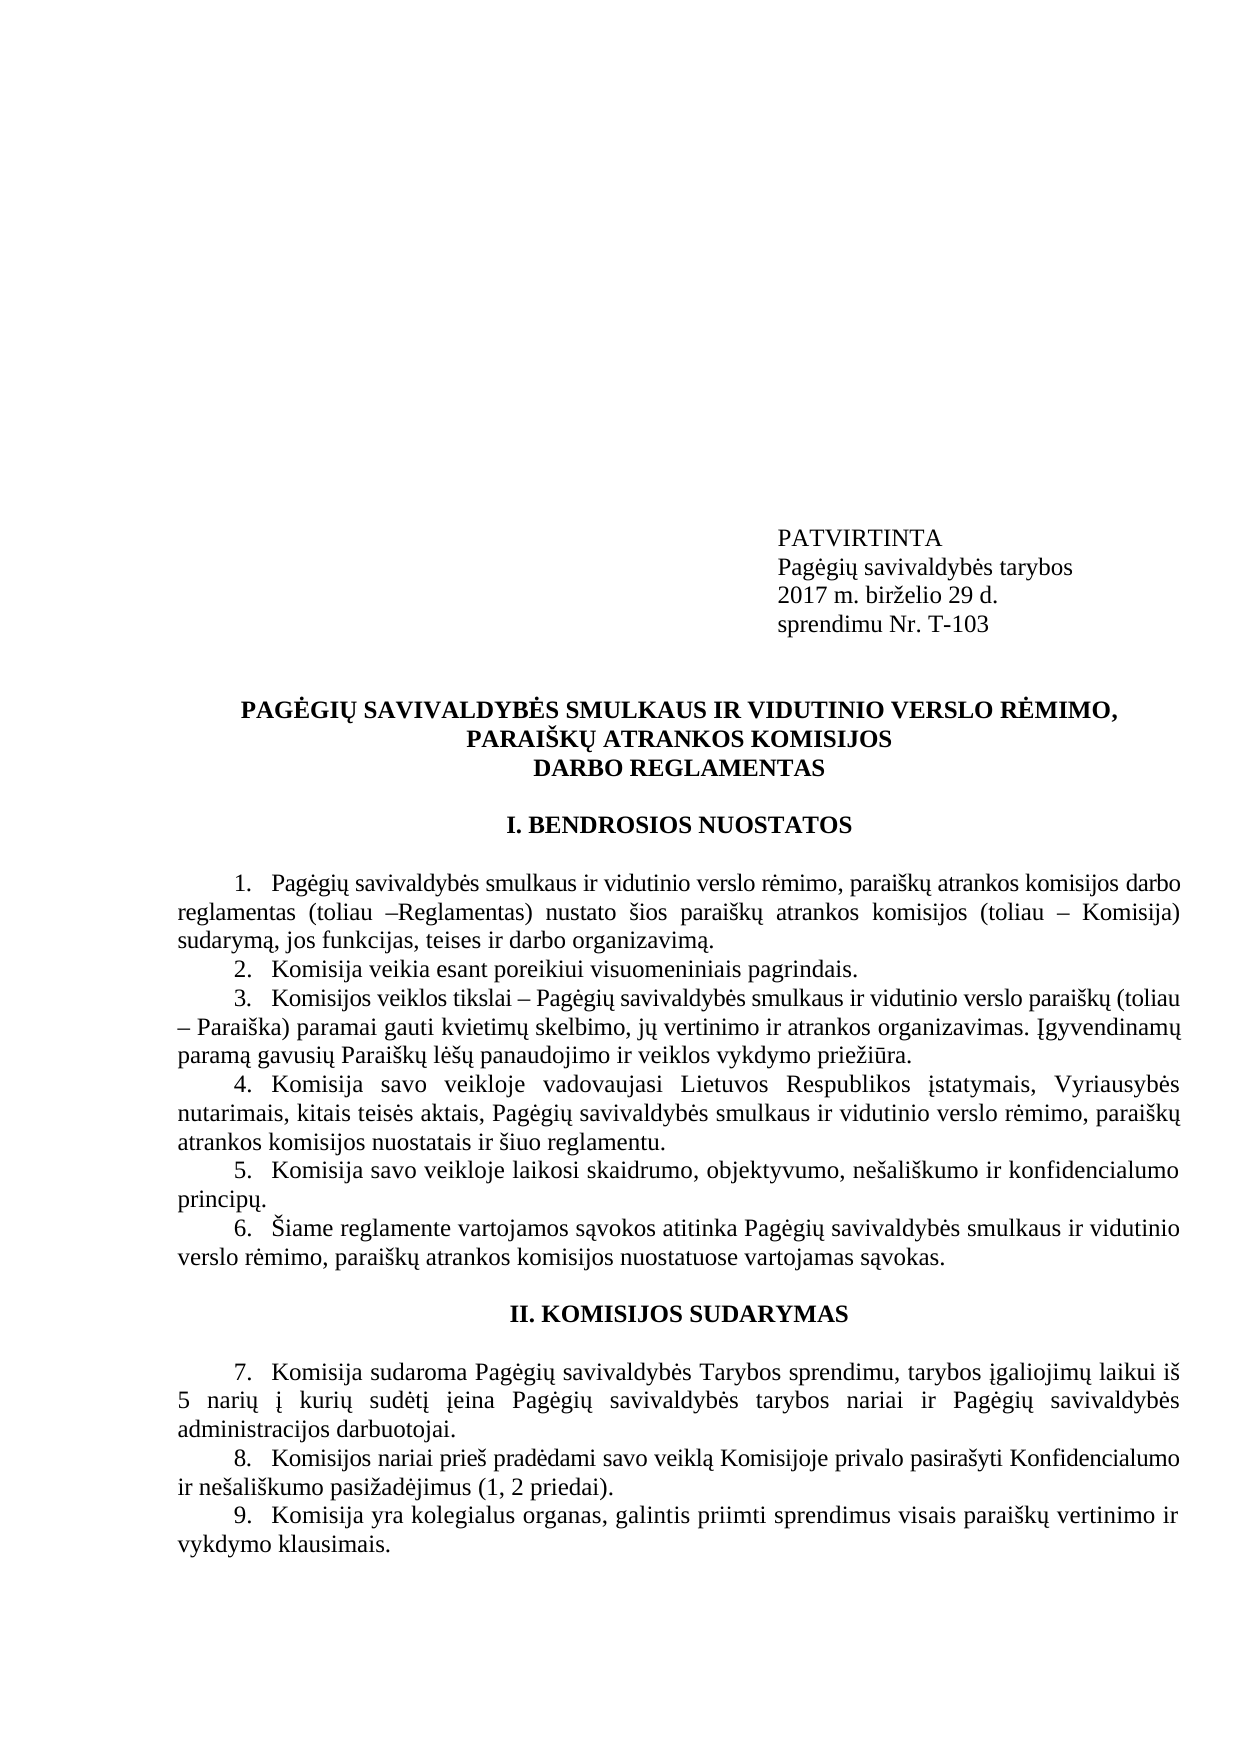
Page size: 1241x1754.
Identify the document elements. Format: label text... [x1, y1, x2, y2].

text 7. Komisija sudaroma Pagėgių savivaldybės Tarybos sprendimu, tarybos įgaliojimų laikui iš 5 narių į kurių sudėtį įeina Pagėgių savivaldybės tarybos nariai ir Pagėgių savivaldybės administracijos darbuotojai. [177, 1357, 1181, 1443]
text PAGĖGIŲ SAVIVALDYBĖS SMULKAUS IR VIDUTINIO VERSLO RĖMIMO, paraiškų atrankos komisijos [177, 695, 1181, 753]
text 4. Komisija savo veikloje vadovaujasi Lietuvos Respublikos įstatymais, Vyriausybės nutarimais, kitais teisės aktais, Pagėgių savivaldybės smulkaus ir vidutinio verslo rėmimo, paraiškų atrankos komisijos nuostatais ir šiuo reglamentu. [177, 1069, 1181, 1155]
text 2. Komisija veikia esant poreikiui visuomeniniais pagrindais. [177, 954, 1181, 983]
text 2017 m. birželio 29 d. [177, 580, 1181, 609]
text DARBO REGLAMENTAS [177, 753, 1181, 782]
text PATVIRTINTA [777, 523, 1181, 552]
text 8. Komisijos nariai prieš pradėdami savo veiklą Komisijoje privalo pasirašyti Konfidencialumo ir nešališkumo pasižadėjimus (1, 2 priedai). [177, 1443, 1181, 1500]
text 9. Komisija yra kolegialus organas, galintis priimti sprendimus visais paraiškų vertinimo ir vykdymo klausimais. [177, 1500, 1181, 1558]
text 3. Komisijos veiklos tikslai – Pagėgių savivaldybės smulkaus ir vidutinio verslo paraiškų (toliau – Paraiška) paramai gauti kvietimų skelbimo, jų vertinimo ir atrankos organizavimas. Įgyvendinamų paramą gavusių Paraiškų lėšų panaudojimo ir veiklos vykdymo priežiūra. [177, 983, 1181, 1069]
text II. KOMISIJOS SUDARYMAS [177, 1299, 1181, 1328]
text 6. Šiame reglamente vartojamos sąvokos atitinka Pagėgių savivaldybės smulkaus ir vidutinio verslo rėmimo, paraiškų atrankos komisijos nuostatuose vartojamas sąvokas. [177, 1213, 1181, 1270]
text sprendimu Nr. T-103 [777, 609, 1181, 638]
text 1. Pagėgių savivaldybės smulkaus ir vidutinio verslo rėmimo, paraiškų atrankos komisijos darbo reglamentas (toliau –Reglamentas) nustato šios paraiškų atrankos komisijos (toliau – Komisija) sudarymą, jos funkcijas, teises ir darbo organizavimą. [177, 868, 1181, 954]
text Pagėgių savivaldybės tarybos [177, 552, 1181, 580]
text 5. Komisija savo veikloje laikosi skaidrumo, objektyvumo, nešališkumo ir konfidencialumo principų. [177, 1155, 1181, 1213]
text I. BENDROSIOS NUOSTATOS [177, 810, 1181, 839]
